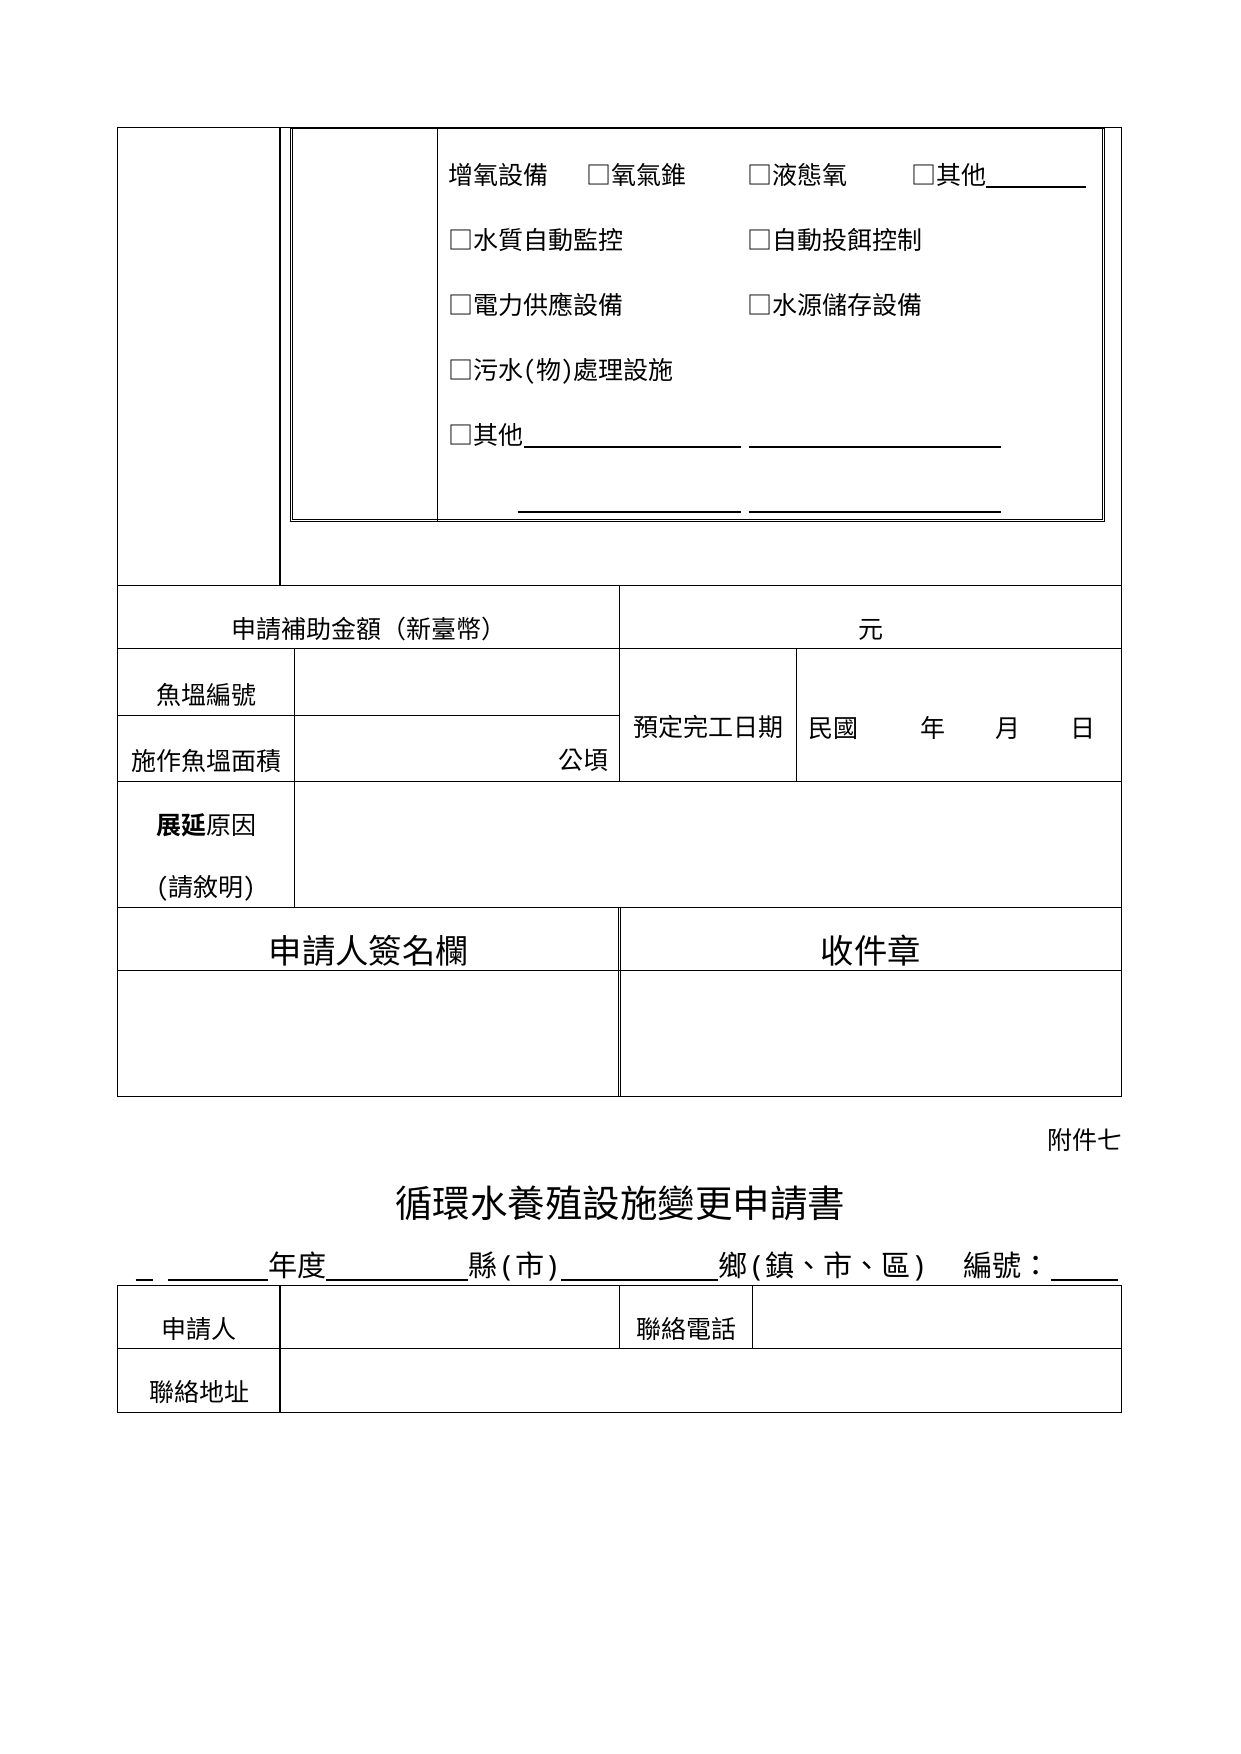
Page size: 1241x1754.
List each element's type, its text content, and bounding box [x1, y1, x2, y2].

table_cell 收件章 [621, 908, 1121, 970]
table_cell [295, 782, 1121, 907]
table_cell 施作魚塭面積 [118, 716, 294, 781]
table_header [753, 1286, 1121, 1348]
table_header 聯絡電話 [620, 1286, 752, 1348]
table_cell 展延原因 (請敘明) [118, 782, 294, 907]
table_cell [281, 1349, 1121, 1412]
table_cell 公頃 [295, 716, 619, 781]
table_cell [281, 128, 1121, 585]
table_cell [621, 971, 1121, 1096]
table_cell 增氧設備 □氧氣錐 □液態氧 □其他 □水質自動監控 □自動投餌控制 □電力供應設備 □水源儲存設備 □污水(物)處理設施 □其他 [438, 129, 1102, 519]
text 附件七 [118, 1097, 1122, 1160]
table_header 申請人 [118, 1286, 279, 1348]
table_header [281, 1286, 619, 1348]
table_cell 申請補助金額（新臺幣） [118, 586, 619, 648]
text 年度 縣(市) 鄉(鎮、市、區) 編號： [118, 1222, 1122, 1285]
table_cell [295, 649, 619, 714]
table_cell [118, 128, 279, 585]
table_cell [293, 129, 437, 519]
table_cell [118, 971, 618, 1096]
table_cell 民國 年 月 日 [797, 649, 1121, 781]
table_cell 魚塭編號 [118, 649, 294, 714]
text 循環水養殖設施變更申請書 [118, 1160, 1122, 1222]
table_cell 聯絡地址 [118, 1349, 279, 1412]
table_cell 預定完工日期 [620, 649, 796, 781]
table_cell 元 [620, 586, 1121, 648]
table_cell 申請人簽名欄 [118, 908, 618, 970]
